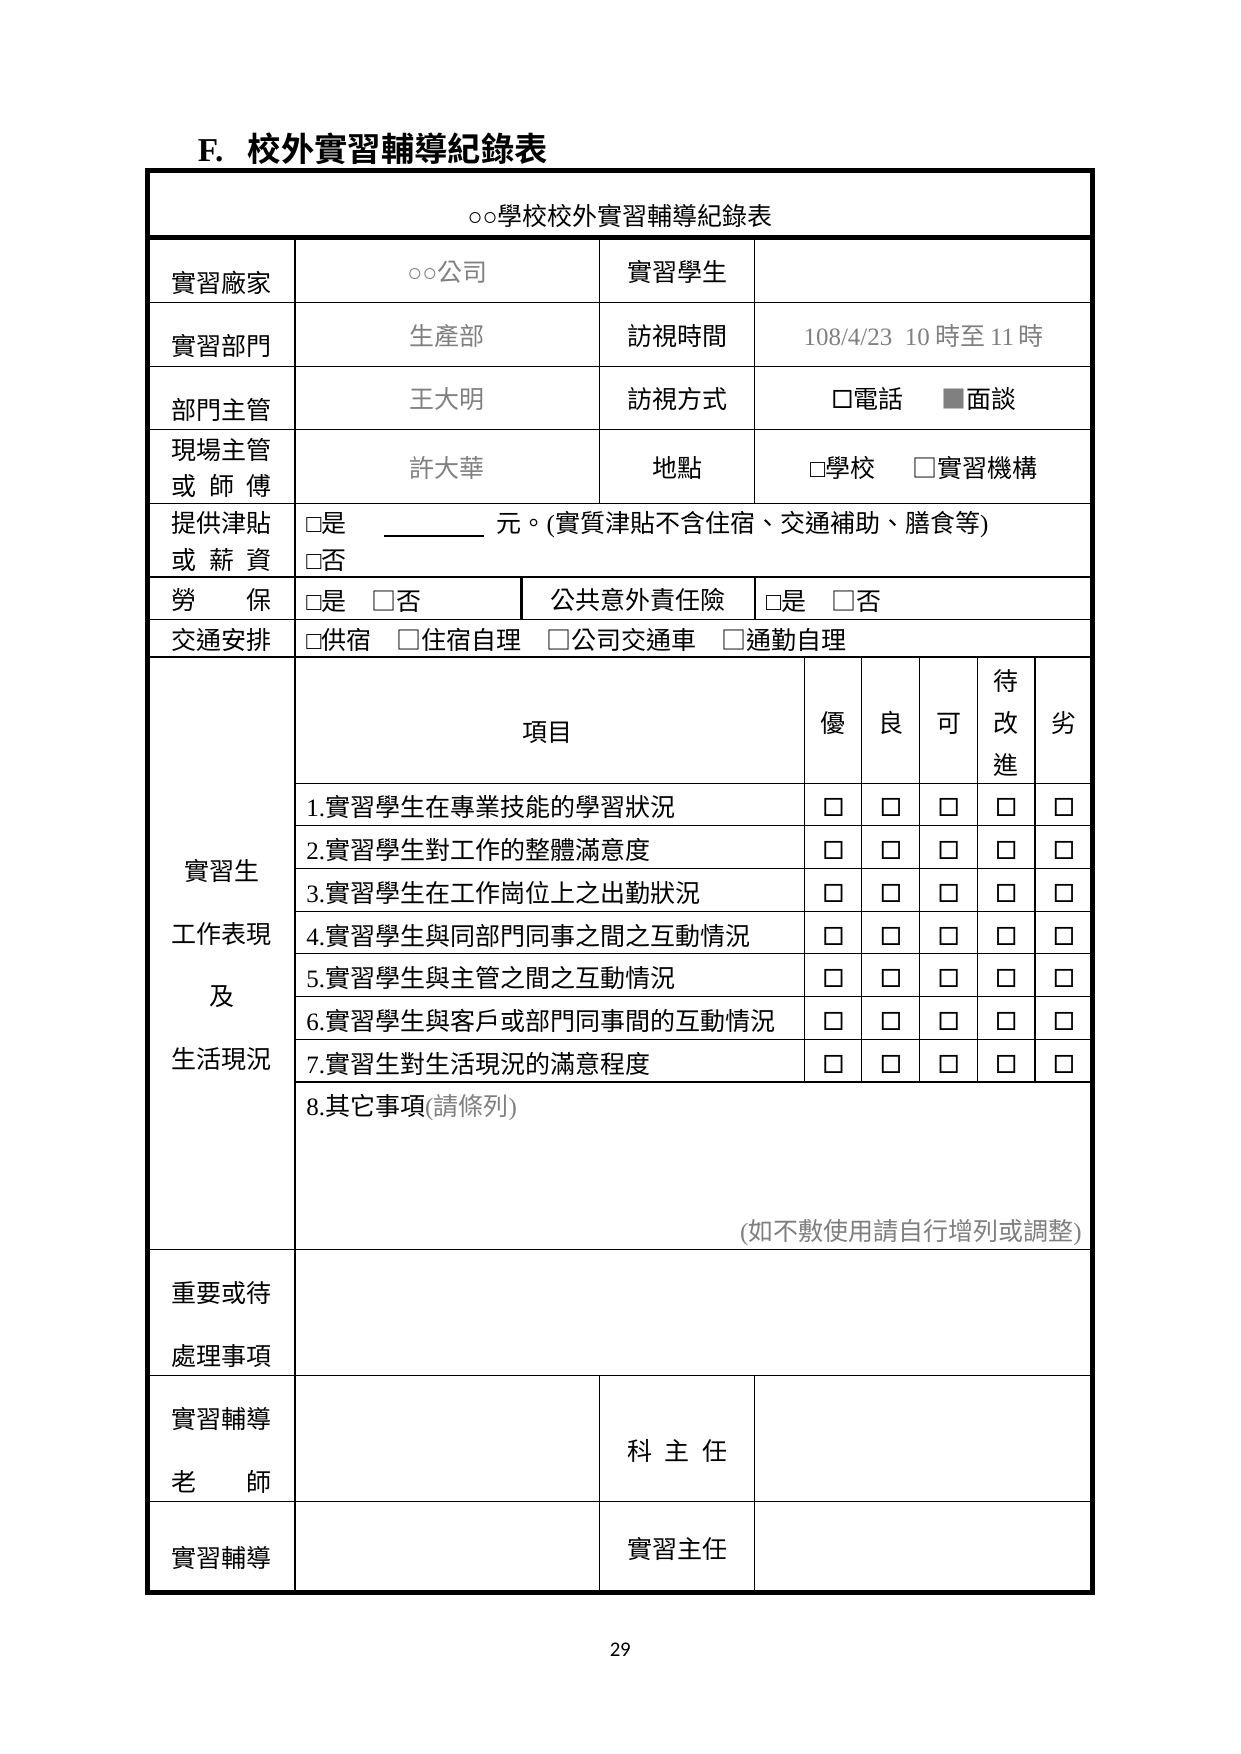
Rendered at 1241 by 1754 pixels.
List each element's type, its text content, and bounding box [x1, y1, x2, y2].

table_cell 5.實習學生與主管之間之互動情況 [296, 954, 804, 996]
table_cell 提供津貼 或 薪 資 [150, 504, 294, 576]
table_cell  [978, 954, 1034, 996]
table_cell  [862, 784, 919, 825]
table_cell  [862, 954, 919, 996]
table_cell 良 [862, 658, 919, 782]
table_cell 重要或待 處理事項 [150, 1250, 294, 1375]
table_cell  [862, 912, 919, 953]
table_cell □是 □否 [296, 578, 520, 619]
table_cell □是 元。(實質津貼不含住宿、交通補助、膳食等) □否 [296, 504, 1090, 576]
table_cell [755, 240, 1090, 302]
table_cell  [920, 912, 977, 953]
table_cell ○○公司 [296, 240, 599, 302]
table_cell 公共意外責任險 [523, 578, 754, 619]
table_cell 3.實習學生在工作崗位上之出勤狀況 [296, 869, 804, 911]
table_cell 待改進 [978, 658, 1034, 782]
table_cell  [920, 954, 977, 996]
table_cell 4.實習學生與同部門同事之間之互動情況 [296, 912, 804, 953]
table_cell  [805, 869, 861, 911]
table_cell 劣 [1036, 658, 1090, 782]
table_cell [296, 1376, 599, 1501]
table_cell  [1036, 1040, 1090, 1081]
table_cell 訪視時間 [600, 303, 754, 366]
table_cell 優 [805, 658, 861, 782]
table_cell  [805, 784, 861, 825]
table_cell  [1036, 954, 1090, 996]
table_cell 王大明 [296, 367, 599, 429]
table_cell 實習廠家 [150, 240, 294, 302]
table_cell  [920, 1040, 977, 1081]
table_cell 交通安排 [150, 620, 294, 656]
table_cell  [920, 784, 977, 825]
table_cell  [805, 997, 861, 1039]
table_cell  [862, 997, 919, 1039]
table_cell □是 □否 [756, 578, 1090, 619]
table_cell  [978, 869, 1034, 911]
table_cell 2.實習學生對工作的整體滿意度 [296, 826, 804, 868]
list 校外實習輔導紀錄表 [198, 105, 1092, 168]
table_cell 現場主管 或 師 傅 [150, 430, 294, 503]
table_cell 可 [920, 658, 977, 782]
table_cell [296, 1502, 599, 1590]
table_cell  [920, 826, 977, 868]
table_cell  [862, 826, 919, 868]
table_cell  [805, 954, 861, 996]
table_cell 1.實習學生在專業技能的學習狀況 [296, 784, 804, 825]
table_cell 實習輔導 [150, 1502, 294, 1590]
table_cell [755, 1376, 1090, 1501]
table_cell 實習生 工作表現及 生活現況 [150, 658, 294, 1249]
table_cell  [805, 1040, 861, 1081]
table_cell 實習主任 [600, 1502, 754, 1590]
table_cell □學校 □實習機構 [755, 430, 1090, 503]
table_cell 勞 保 [150, 578, 294, 619]
table_cell 8.其它事項(請條列) (如不敷使用請自行增列或調整) [296, 1083, 1090, 1249]
table_cell 項目 [296, 658, 804, 782]
table_cell 訪視方式 [600, 367, 754, 429]
table_cell  [978, 912, 1034, 953]
table_cell  [978, 997, 1034, 1039]
table_cell  [1036, 912, 1090, 953]
table_cell 地點 [600, 430, 754, 503]
table_cell [296, 1250, 1090, 1375]
table_cell  [1036, 997, 1090, 1039]
table_cell  [862, 869, 919, 911]
table_cell 電話 ■面談 [755, 367, 1090, 429]
table_cell  [805, 912, 861, 953]
table_cell  [1036, 826, 1090, 868]
table_cell 實習輔導 老 師 [150, 1376, 294, 1501]
table_cell  [1036, 784, 1090, 825]
table_cell  [978, 784, 1034, 825]
table_cell  [978, 1040, 1034, 1081]
table_cell  [978, 826, 1034, 868]
table_cell  [920, 997, 977, 1039]
table_cell 實習部門 [150, 303, 294, 366]
table_cell [755, 1502, 1090, 1590]
table_cell 實習學生 [600, 240, 754, 302]
table_cell 許大華 [296, 430, 599, 503]
table_cell □供宿 □住宿自理 □公司交通車 □通勤自理 [296, 620, 1090, 656]
table_cell  [920, 869, 977, 911]
table_cell 108/4/23 10時至11時 [755, 303, 1090, 366]
table_header ○○學校校外實習輔導紀錄表 [150, 173, 1090, 235]
table_cell 部門主管 [150, 367, 294, 429]
table_cell  [1036, 869, 1090, 911]
table_cell  [862, 1040, 919, 1081]
table_cell 生產部 [296, 303, 599, 366]
table_cell 科 主 任 [600, 1376, 754, 1501]
table_cell 6.實習學生與客戶或部門同事間的互動情況 [296, 997, 804, 1039]
table_cell 7.實習生對生活現況的滿意程度 [296, 1040, 804, 1081]
table_cell  [805, 826, 861, 868]
